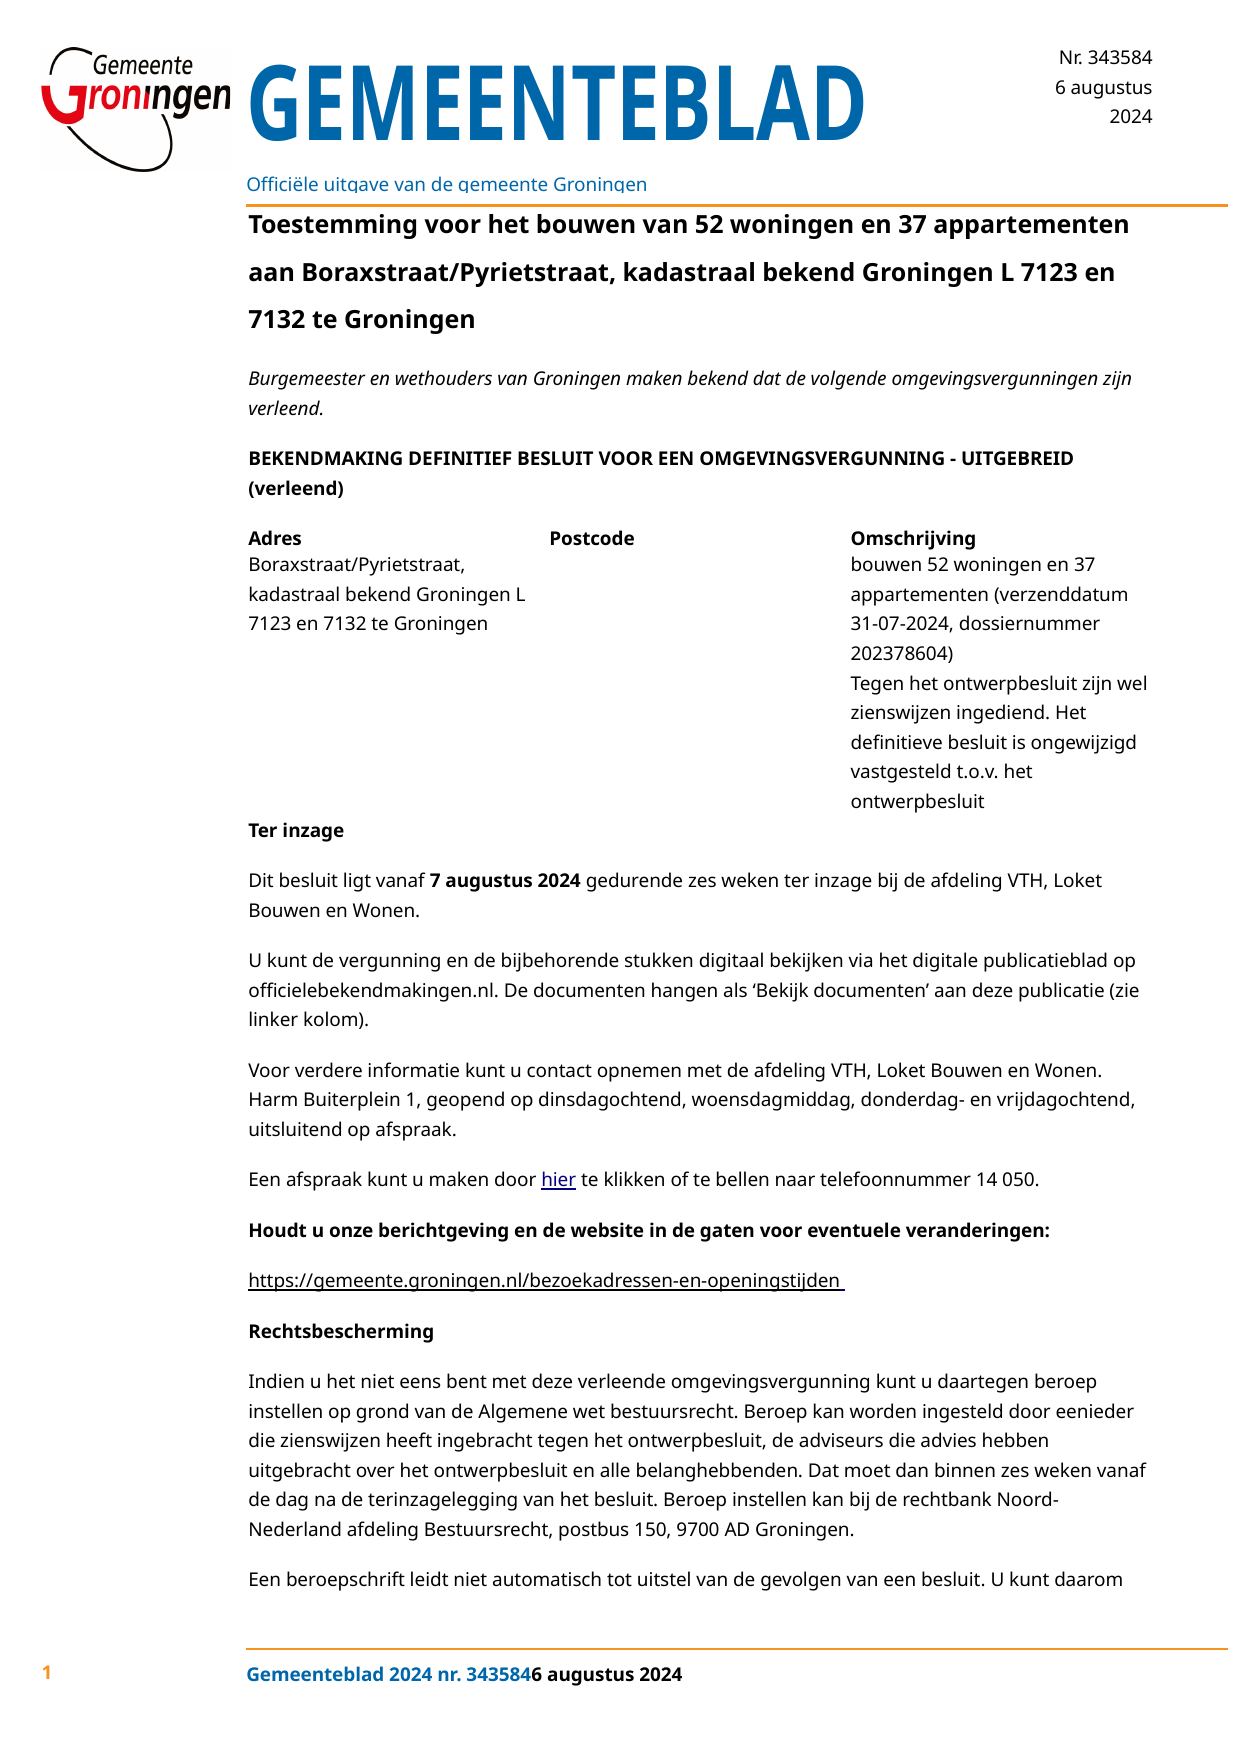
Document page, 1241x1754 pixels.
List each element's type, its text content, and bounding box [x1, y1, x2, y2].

text https://gemeente.groningen.nl/bezoekadressen-en-openingstijden [248, 1267, 1152, 1293]
text Ter inzage [248, 817, 1152, 843]
picture [41, 47, 231, 172]
text Rechtsbescherming [248, 1318, 1152, 1343]
table_cell bouwen 52 woningen en 37 appartementen (verzenddatum 31-07-2024, dossiernummer 202378604) Tegen het ontwerpbesluit zijn wel zienswijzen ingediend. Het definitieve besluit is ongewijzigd vastgesteld t.o.v. het ontwerpbesluit [850, 551, 1152, 814]
table_cell [549, 551, 850, 814]
text Burgemeester en wethouders van Groningen maken bekend dat de volgende omgevingsvergunningen zijn verleend. [248, 366, 1152, 421]
text Een afspraak kunt u maken door hier te klikken of te bellen naar telefoonnummer 14 050. [248, 1167, 1152, 1192]
text U kunt de vergunning en de bijbehorende stukken digitaal bekijken via het digitale publicatieblad op officielebekendmakingen.nl. De documenten hangen als ‘Bekijk documenten’ aan deze publicatie (zie linker kolom). [248, 947, 1152, 1032]
text Toestemming voor het bouwen van 52 woningen en 37 appartementen aan Boraxstraat/Pyrietstraat, kadastraal bekend Groningen L 7123 en 7132 te Groningen [248, 207, 1152, 336]
text Dit besluit ligt vanaf 7 augustus 2024 gedurende zes weken ter inzage bij de afdeling VTH, Loket Bouwen en Wonen. [248, 867, 1152, 923]
table_header Postcode [549, 526, 850, 551]
table_header Adres [248, 526, 549, 551]
text Indien u het niet eens bent met deze verleende omgevingsvergunning kunt u daartegen beroep instellen op grond van de Algemene wet bestuursrecht. Beroep kan worden ingesteld door eenieder die zienswijzen heeft ingebracht tegen het ontwerpbesluit, de adviseurs die advies hebben uitgebracht over het ontwerpbesluit en alle belanghebbenden. Dat moet dan binnen zes weken vanaf de dag na de terinzagelegging van het besluit. Beroep instellen kan bij de rechtbank Noord-Nederland afdeling Bestuursrecht, postbus 150, 9700 AD Groningen. [248, 1368, 1152, 1542]
table_cell Boraxstraat/Pyrietstraat, kadastraal bekend Groningen L 7123 en 7132 te Groningen [248, 551, 549, 814]
text BEKENDMAKING DEFINITIEF BESLUIT VOOR EEN OMGEVINGSVERGUNNING - UITGEBREID (verleend) [248, 446, 1152, 501]
text Houdt u onze berichtgeving en de website in de gaten voor eventuele veranderingen: [248, 1217, 1152, 1243]
table_header Omschrijving [850, 526, 1152, 551]
text Voor verdere informatie kunt u contact opnemen met de afdeling VTH, Loket Bouwen en Wonen. Harm Buiterplein 1, geopend op dinsdagochtend, woensdagmiddag, donderdag- en vrijdagochtend, uitsluitend op afspraak. [248, 1057, 1152, 1142]
text Een beroepschrift leidt niet automatisch tot uitstel van de gevolgen van een besluit. U kunt daarom [248, 1567, 1152, 1592]
